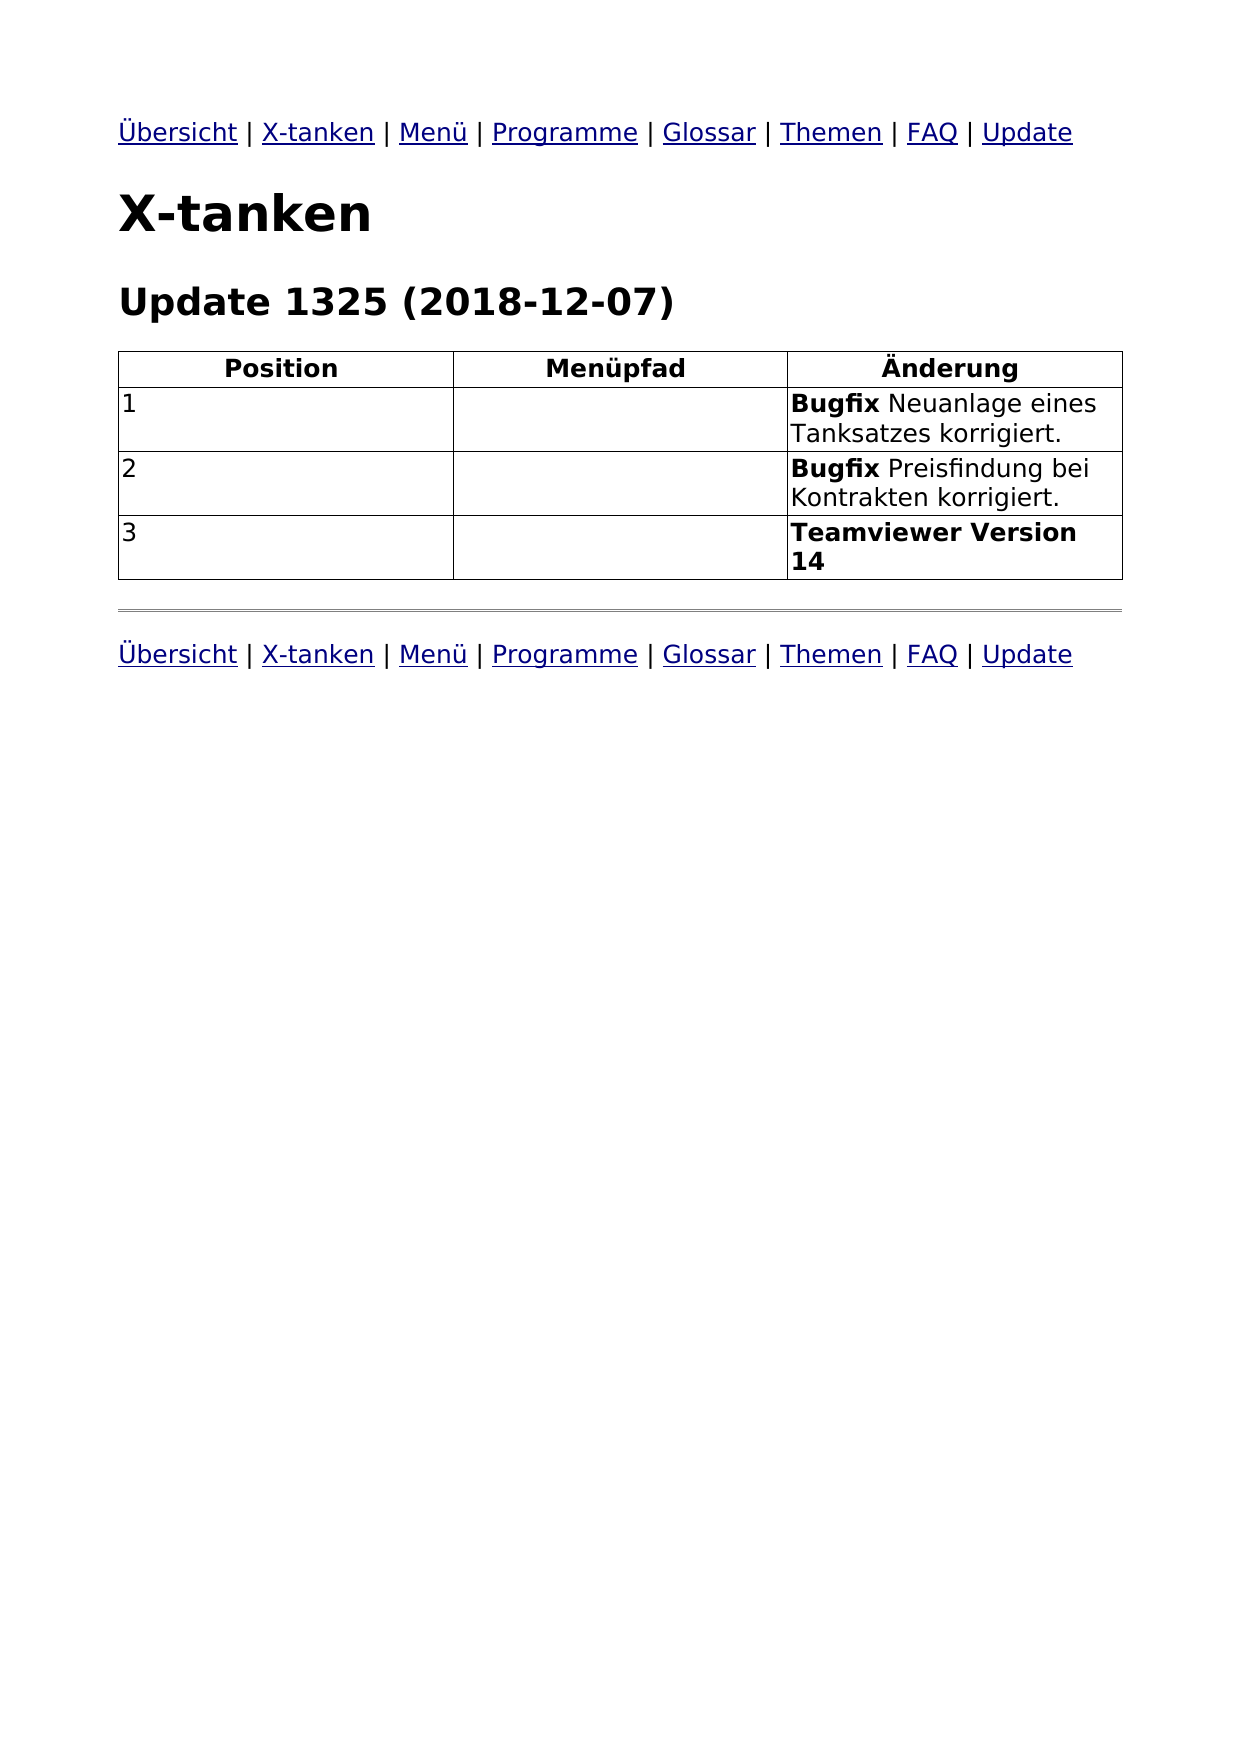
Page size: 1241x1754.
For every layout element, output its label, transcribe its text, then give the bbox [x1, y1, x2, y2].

table_cell [454, 516, 787, 579]
text Übersicht | X-tanken | Menü | Programme | Glossar | Themen | FAQ | Update [118, 118, 1122, 147]
table_cell 3 [119, 516, 453, 579]
table_cell 2 [119, 452, 453, 515]
subtitle X-tanken [118, 185, 1122, 243]
table_header Menüpfad [454, 352, 787, 387]
table_cell [454, 452, 787, 515]
text Übersicht | X-tanken | Menü | Programme | Glossar | Themen | FAQ | Update [118, 641, 1122, 670]
table_cell 1 [119, 388, 453, 451]
table_cell [454, 388, 787, 451]
table_header Änderung [788, 352, 1122, 387]
table_cell Bugfix Neuanlage eines Tanksatzes korrigiert. [788, 388, 1122, 451]
table_cell Teamviewer Version 14 [788, 516, 1122, 579]
table_cell Bugfix Preisfindung bei Kontrakten korrigiert. [788, 452, 1122, 515]
table_header Position [119, 352, 453, 387]
subtitle Update 1325 (2018-12-07) [118, 281, 1122, 324]
